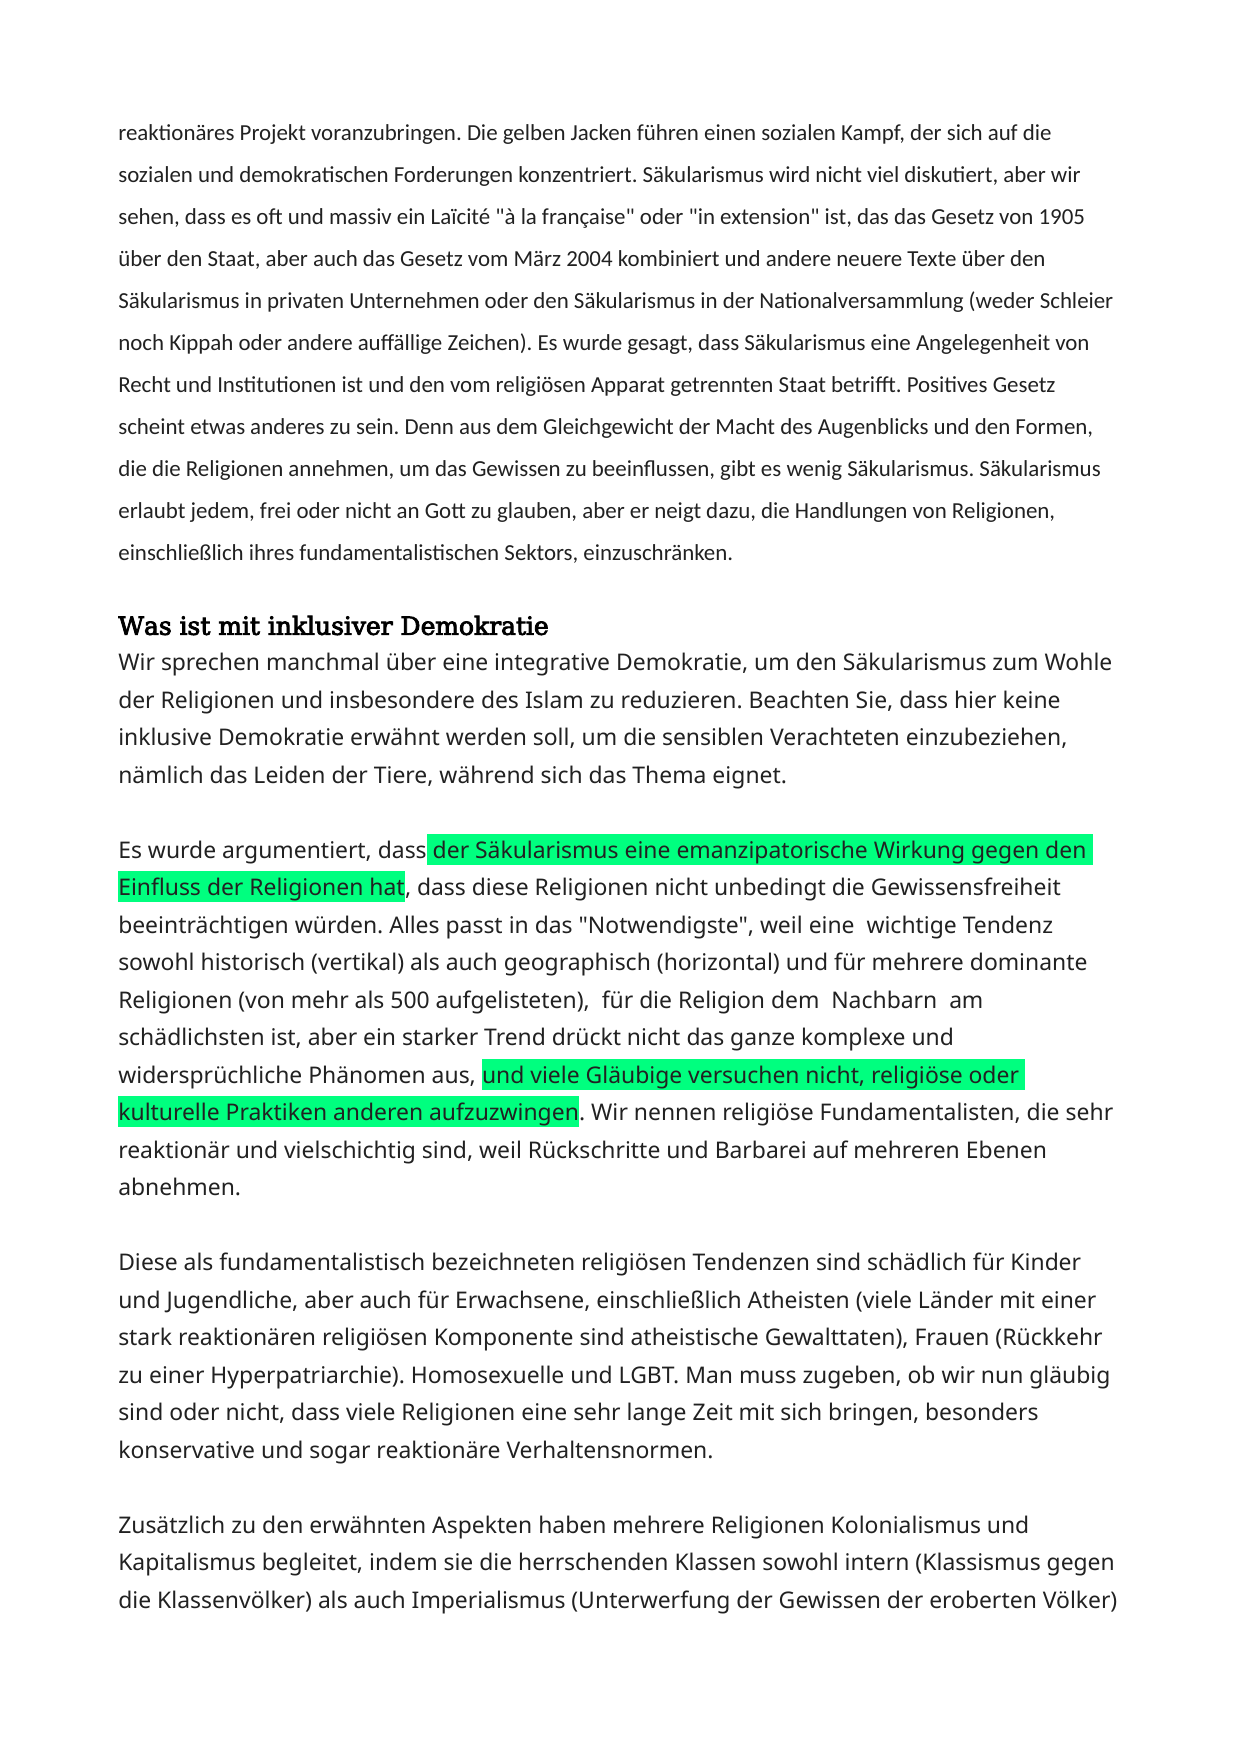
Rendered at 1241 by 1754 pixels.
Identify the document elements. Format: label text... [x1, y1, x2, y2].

text Was ist mit inklusiver Demokratie [118, 610, 1122, 640]
text Diese als fundamentalistisch bezeichneten religiösen Tendenzen sind schädlich für Kinder und Jugendliche, aber auch für Erwachsene, einschließlich Atheisten (viele Länder mit einer stark reaktionären religiösen Komponente sind atheistische Gewalttaten), Frauen (Rückkehr zu einer Hyperpatriarchie). Homosexuelle und LGBT. Man muss zugeben, ob wir nun gläubig sind oder nicht, dass viele Religionen eine sehr lange Zeit mit sich bringen, besonders konservative und sogar reaktionäre Verhaltensnormen. [118, 1240, 1122, 1465]
text reaktionäres Projekt voranzubringen. Die gelben Jacken führen einen sozialen Kampf, der sich auf die sozialen und demokratischen Forderungen konzentriert. Säkularismus wird nicht viel diskutiert, aber wir sehen, dass es oft und massiv ein Laïcité "à la française" oder "in extension" ist, das das Gesetz von 1905 über den Staat, aber auch das Gesetz vom März 2004 kombiniert und andere neuere Texte über den Säkularismus in privaten Unternehmen oder den Säkularismus in der Nationalversammlung (weder Schleier noch Kippah oder andere auffällige Zeichen). Es wurde gesagt, dass Säkularismus eine Angelegenheit von Recht und Institutionen ist und den vom religiösen Apparat getrennten Staat betrifft. Positives Gesetz scheint etwas anderes zu sein. Denn aus dem Gleichgewicht der Macht des Augenblicks und den Formen, die die Religionen annehmen, um das Gewissen zu beeinflussen, gibt es wenig Säkularismus. Säkularismus erlaubt jedem, frei oder nicht an Gott zu glauben, aber er neigt dazu, die Handlungen von Religionen, einschließlich ihres fundamentalistischen Sektors, einzuschränken. [118, 118, 1122, 566]
text Zusätzlich zu den erwähnten Aspekten haben mehrere Religionen Kolonialismus und Kapitalismus begleitet, indem sie die herrschenden Klassen sowohl intern (Klassismus gegen die Klassenvölker) als auch Imperialismus (Unterwerfung der Gewissen der eroberten Völker) [118, 1502, 1122, 1615]
text Es wurde argumentiert, dass der Säkularismus eine emanzipatorische Wirkung gegen den Einfluss der Religionen hat, dass diese Religionen nicht unbedingt die Gewissensfreiheit beeinträchtigen würden. Alles passt in das "Notwendigste", weil eine wichtige Tendenz sowohl historisch (vertikal) als auch geographisch (horizontal) und für mehrere dominante Religionen (von mehr als 500 aufgelisteten), für die Religion dem Nachbarn am schädlichsten ist, aber ein starker Trend drückt nicht das ganze komplexe und widersprüchliche Phänomen aus, und viele Gläubige versuchen nicht, religiöse oder kulturelle Praktiken anderen aufzuzwingen. Wir nennen religiöse Fundamentalisten, die sehr reaktionär und vielschichtig sind, weil Rückschritte und Barbarei auf mehreren Ebenen abnehmen. [118, 827, 1122, 1202]
text Wir sprechen manchmal über eine integrative Demokratie, um den Säkularismus zum Wohle der Religionen und insbesondere des Islam zu reduzieren. Beachten Sie, dass hier keine inklusive Demokratie erwähnt werden soll, um die sensiblen Verachteten einzubeziehen, nämlich das Leiden der Tiere, während sich das Thema eignet. [118, 640, 1122, 790]
